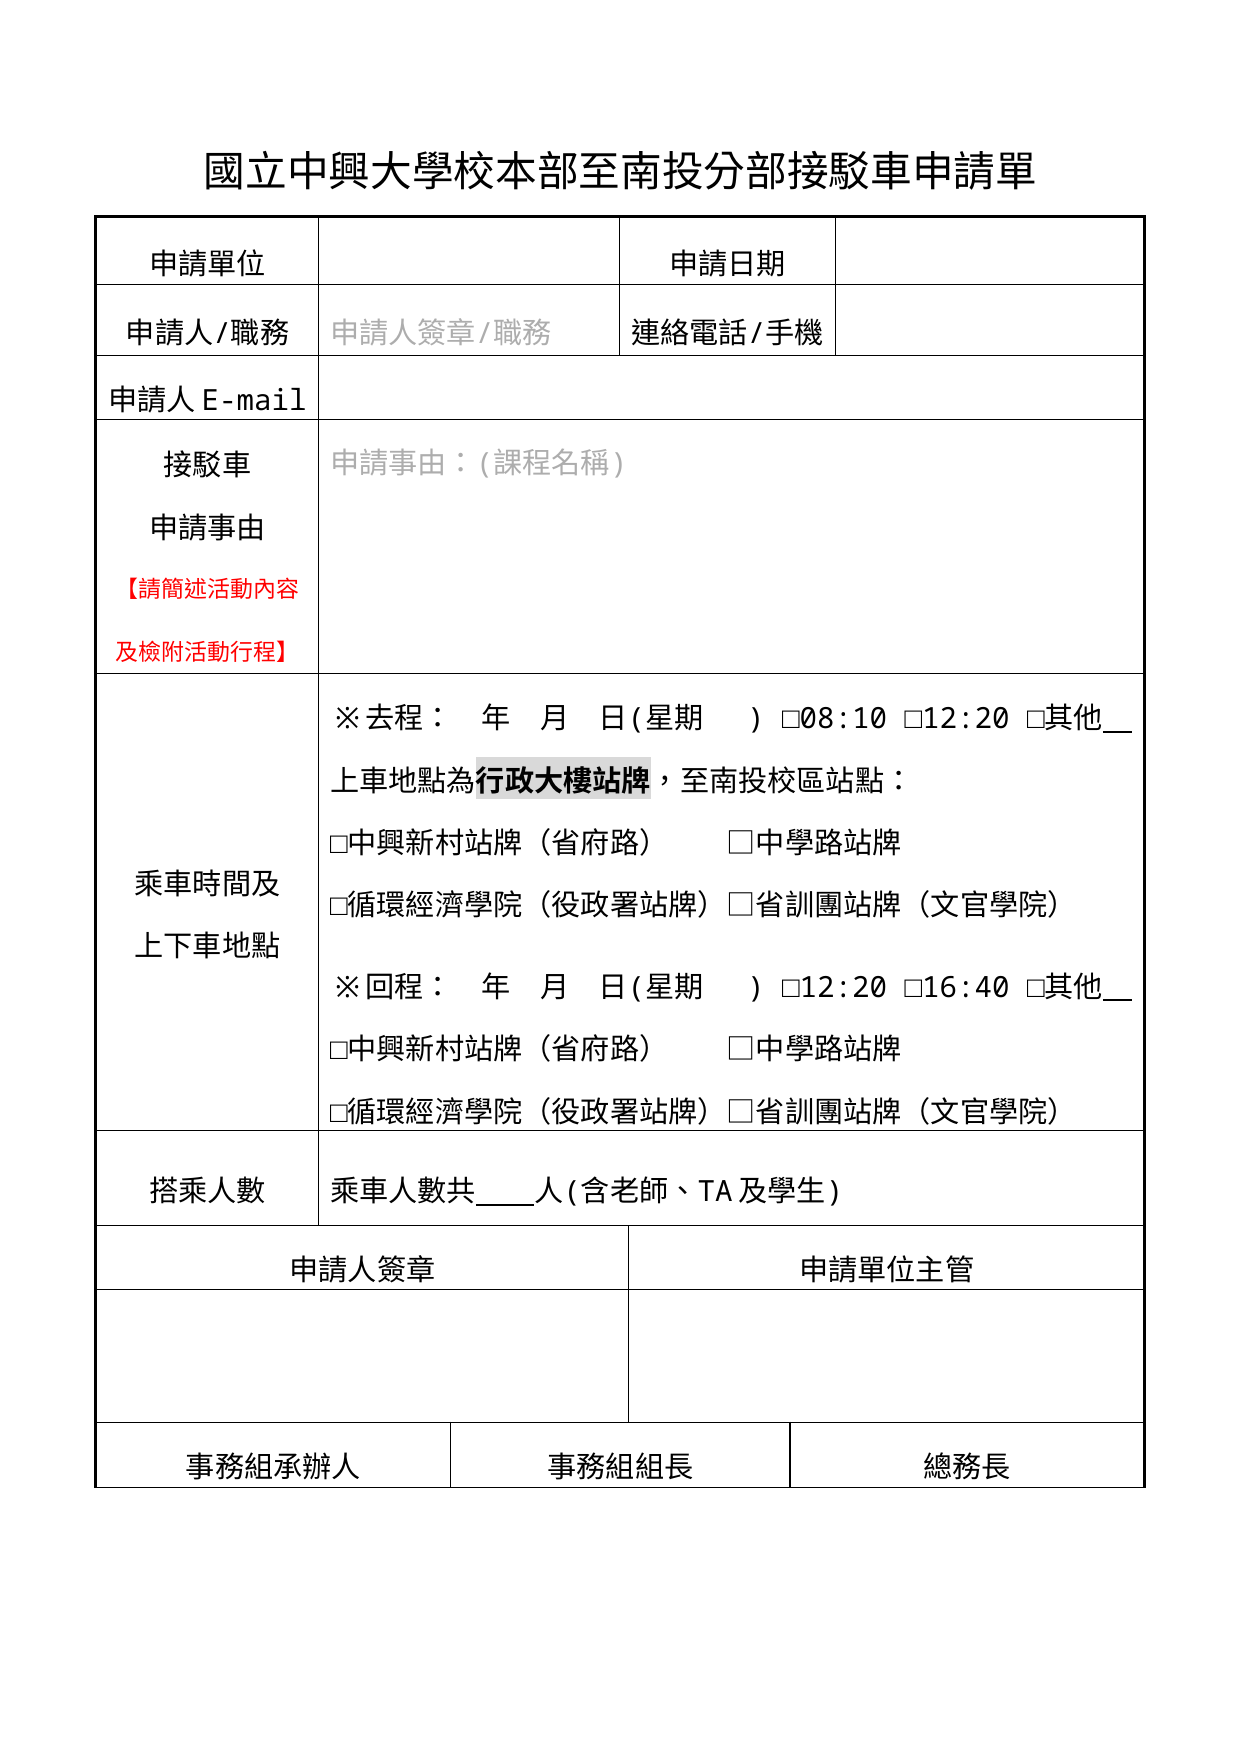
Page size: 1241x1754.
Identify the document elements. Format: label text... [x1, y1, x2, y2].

table_cell 乘車時間及 上下車地點 [97, 674, 318, 1130]
table_header 申請單位 [97, 218, 318, 284]
table_cell 乘車人數共 人(含老師、TA及學生) [319, 1131, 1143, 1225]
table_cell 接駁車 申請事由 【請簡述活動內容及檢附活動行程】 [97, 420, 318, 673]
table_header [836, 218, 1143, 284]
table_cell ※去程： 年 月 日(星期 ) □08:10 □12:20 □其他 上車地點為行政大樓站牌，至南投校區站點： □中興新村站牌（省府路） □中學路站牌 □循環經濟學院（役政署站牌）□省訓團站牌（文官學院） ※回程： 年 月 日(星期 ) □12:20 □16:40 □其他 □中興新村站牌（省府路） □中學路站牌 □循環經濟學院（役政署站牌）□省訓團站牌（文官學院） [319, 674, 1143, 1130]
table_cell [629, 1290, 1143, 1422]
table_cell 申請人簽章 [97, 1226, 628, 1288]
table_cell 事務組承辦人 [97, 1423, 450, 1487]
table_header [319, 218, 619, 284]
text 國立中興大學校本部至南投分部接駁車申請單 [112, 127, 1128, 189]
table_cell 申請事由：(課程名稱) [319, 420, 1143, 673]
table_cell [836, 285, 1143, 355]
table_cell 申請人E-mail [97, 356, 318, 418]
table_cell [97, 1290, 628, 1422]
table_cell 申請人簽章/職務 [319, 285, 619, 355]
table_cell 搭乘人數 [97, 1131, 318, 1225]
table_cell 申請單位主管 [629, 1226, 1143, 1288]
table_cell 連絡電話/手機 [620, 285, 835, 355]
table_cell 申請人/職務 [97, 285, 318, 355]
table_cell 事務組組長 [451, 1423, 789, 1487]
table_cell 總務長 [791, 1423, 1143, 1487]
table_header 申請日期 [620, 218, 835, 284]
table_cell [319, 356, 1143, 418]
